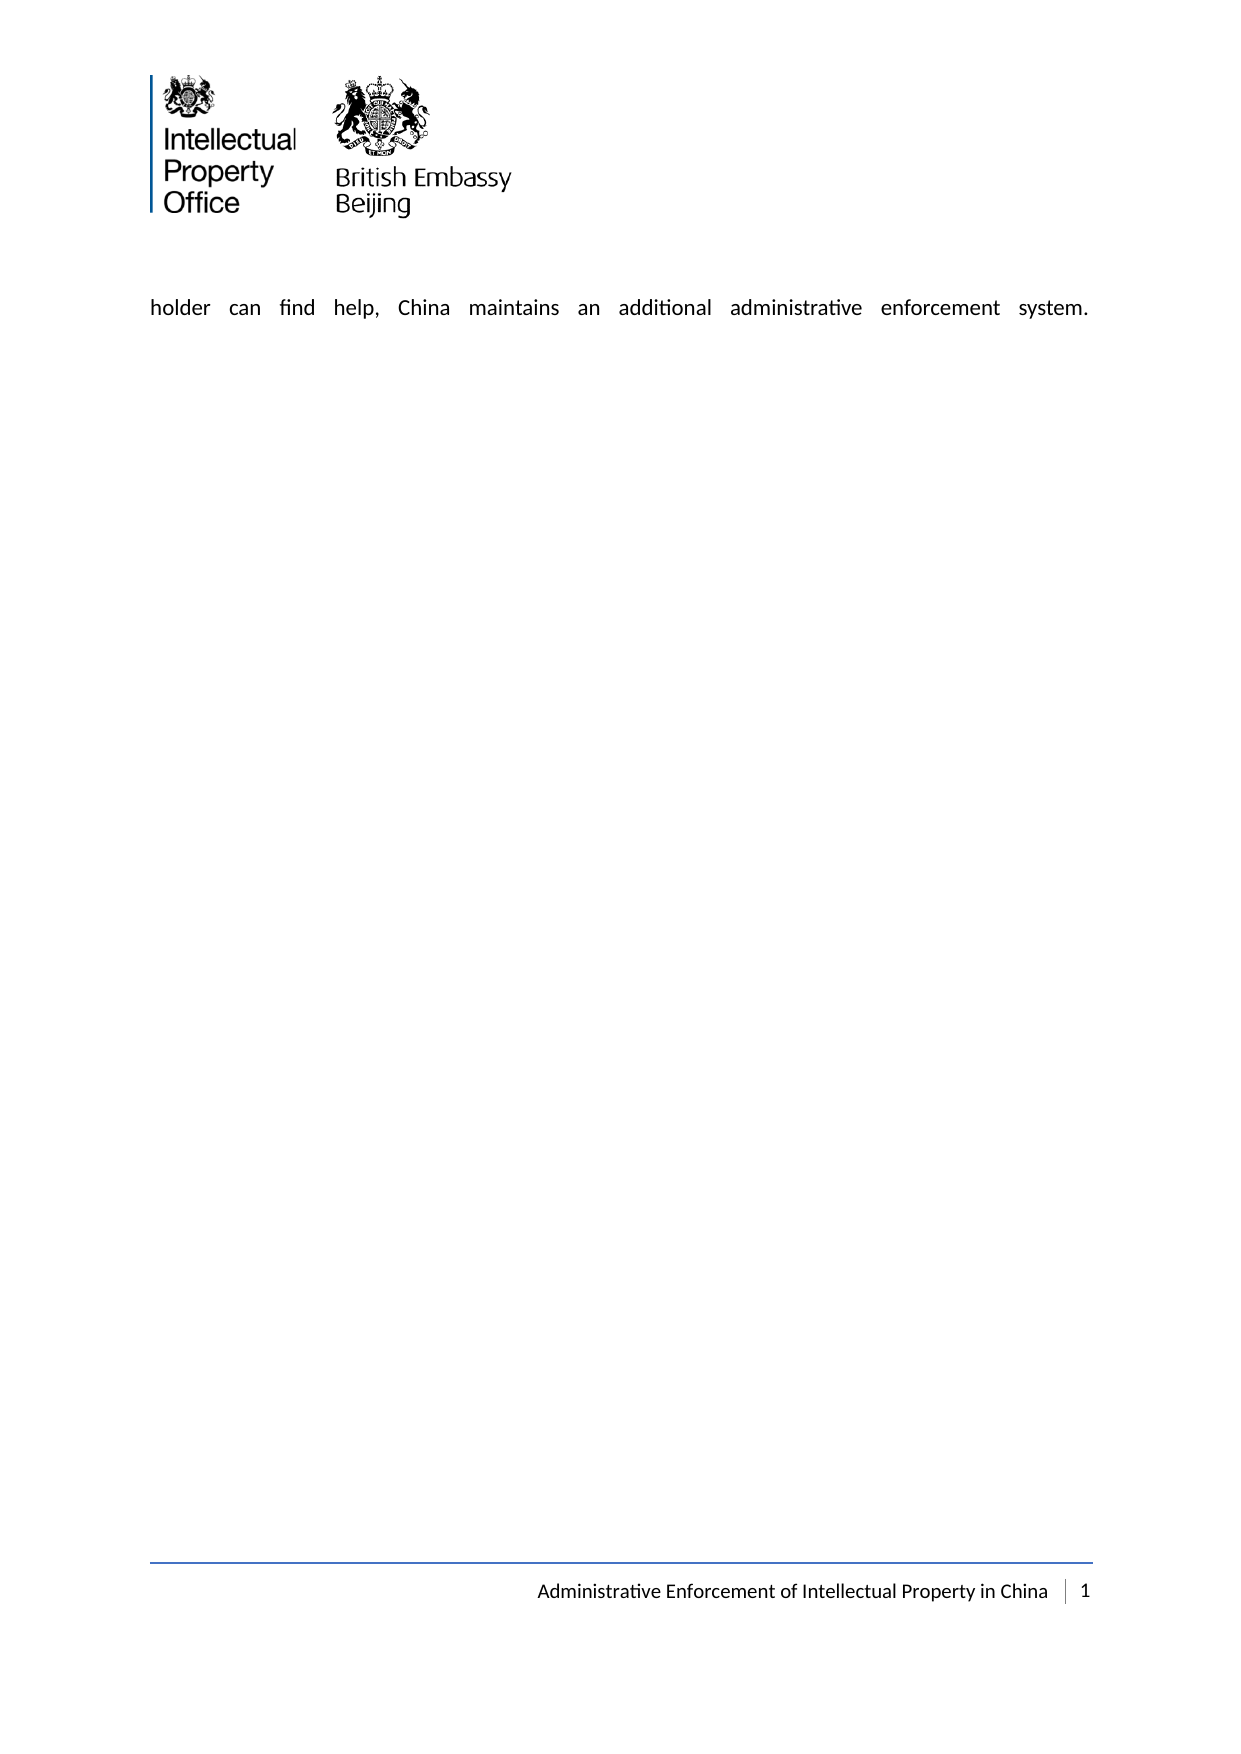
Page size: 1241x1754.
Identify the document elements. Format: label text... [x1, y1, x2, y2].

text holder can find help, China maintains an additional administrative enforcement system. [150, 266, 1090, 328]
